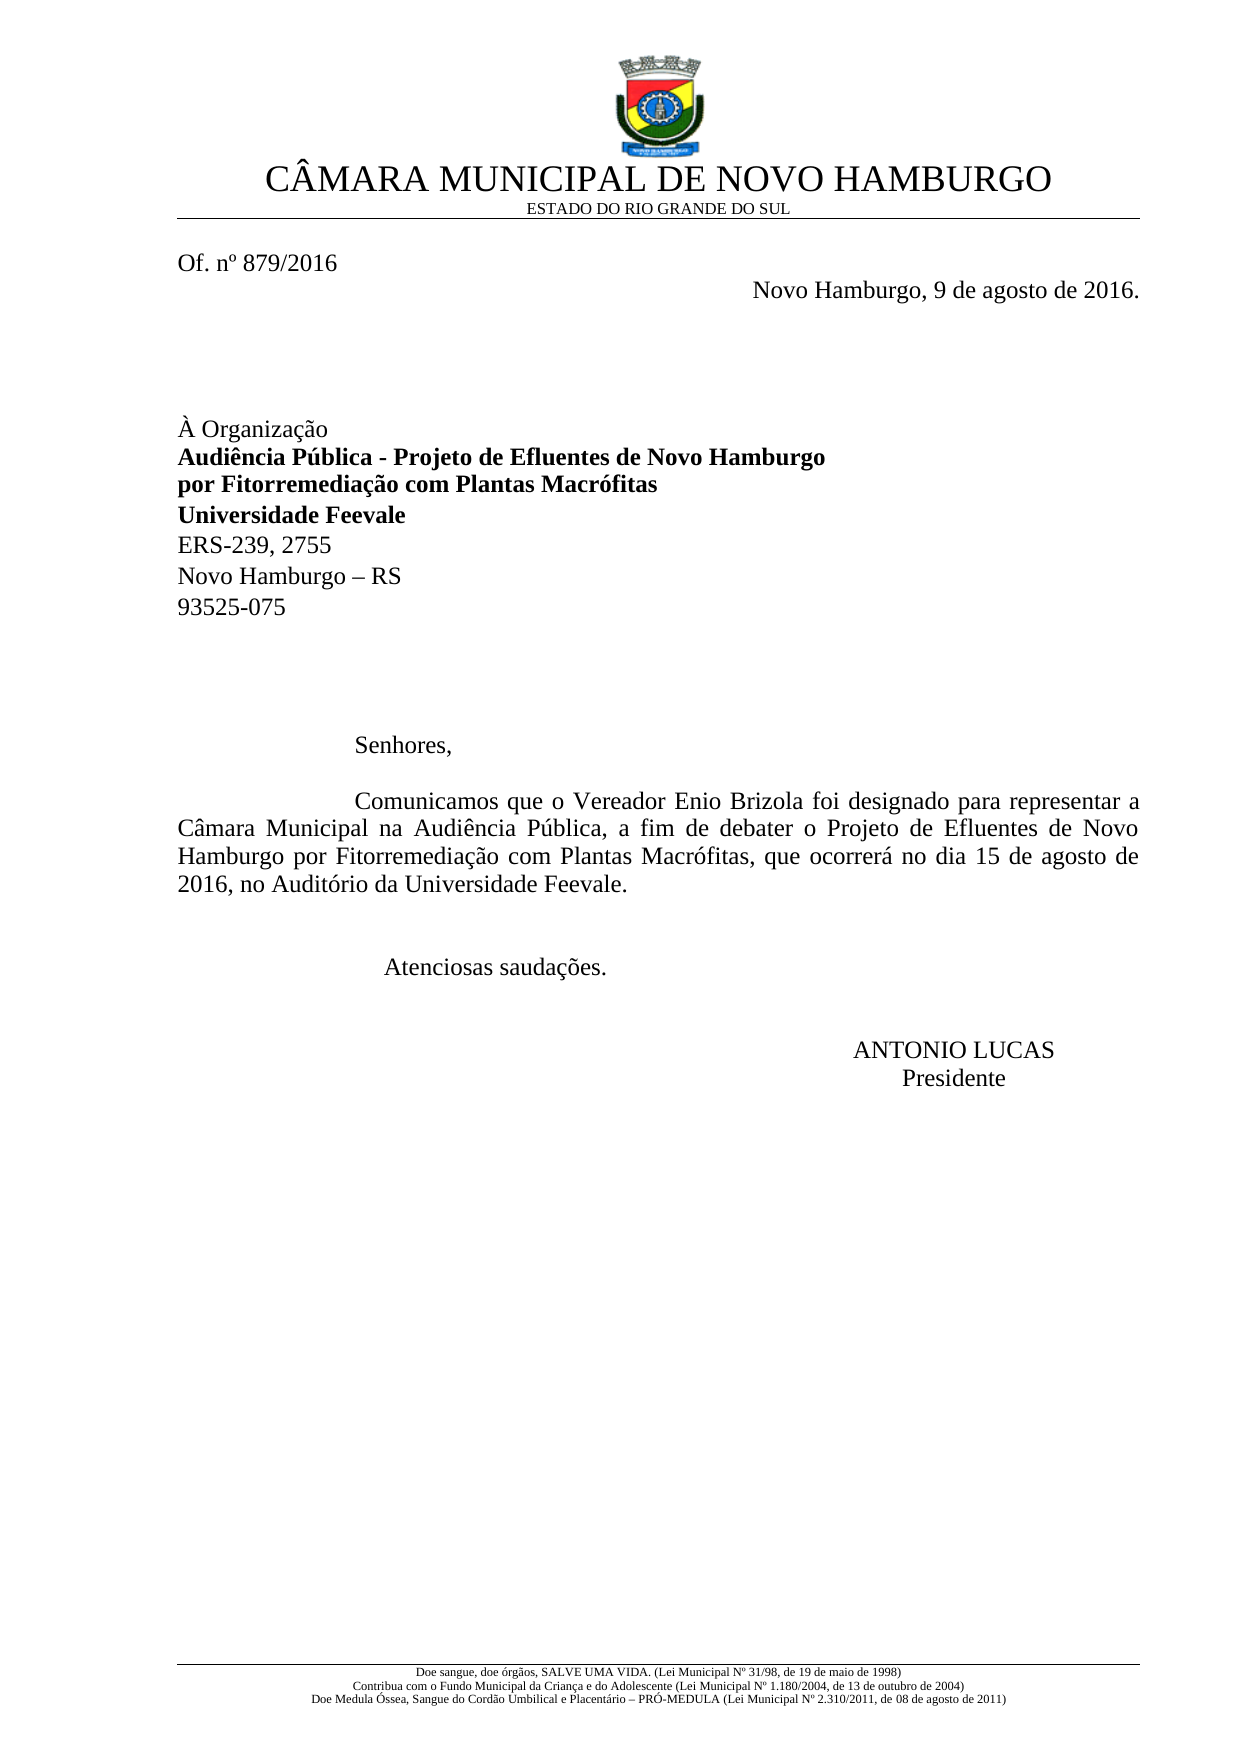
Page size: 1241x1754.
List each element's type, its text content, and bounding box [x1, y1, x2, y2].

text ERS-239, 2755 [177, 532, 1140, 559]
text por Fitorremediação com Plantas Macrófitas [177, 470, 1140, 498]
text Universidade Feevale [177, 501, 1140, 529]
text Atenciosas saudações. [177, 953, 1140, 981]
text Presidente [177, 1064, 1140, 1092]
text Of. nº 879/2016 [177, 249, 1140, 276]
text Audiência Pública - Projeto de Efluentes de Novo Hamburgo [177, 443, 1140, 470]
text 93525-075 [177, 593, 1140, 621]
picture [608, 47, 709, 163]
text ANTONIO LUCAS [177, 1036, 1140, 1064]
text Novo Hamburgo, 9 de agosto de 2016. [177, 276, 1140, 304]
text À Organização [177, 415, 1140, 443]
text Senhores, [177, 731, 1140, 759]
text Comunicamos que o Vereador Enio Brizola foi designado para representar a Câmara Municipal na Audiência Pública, a fim de debater o Projeto de Efluentes de Novo Hamburgo por Fitorremediação com Plantas Macrófitas, que ocorrerá no dia 15 de agosto de 2016, no Auditório da Universidade Feevale. [177, 787, 1140, 898]
text Novo Hamburgo – RS [177, 562, 1140, 590]
